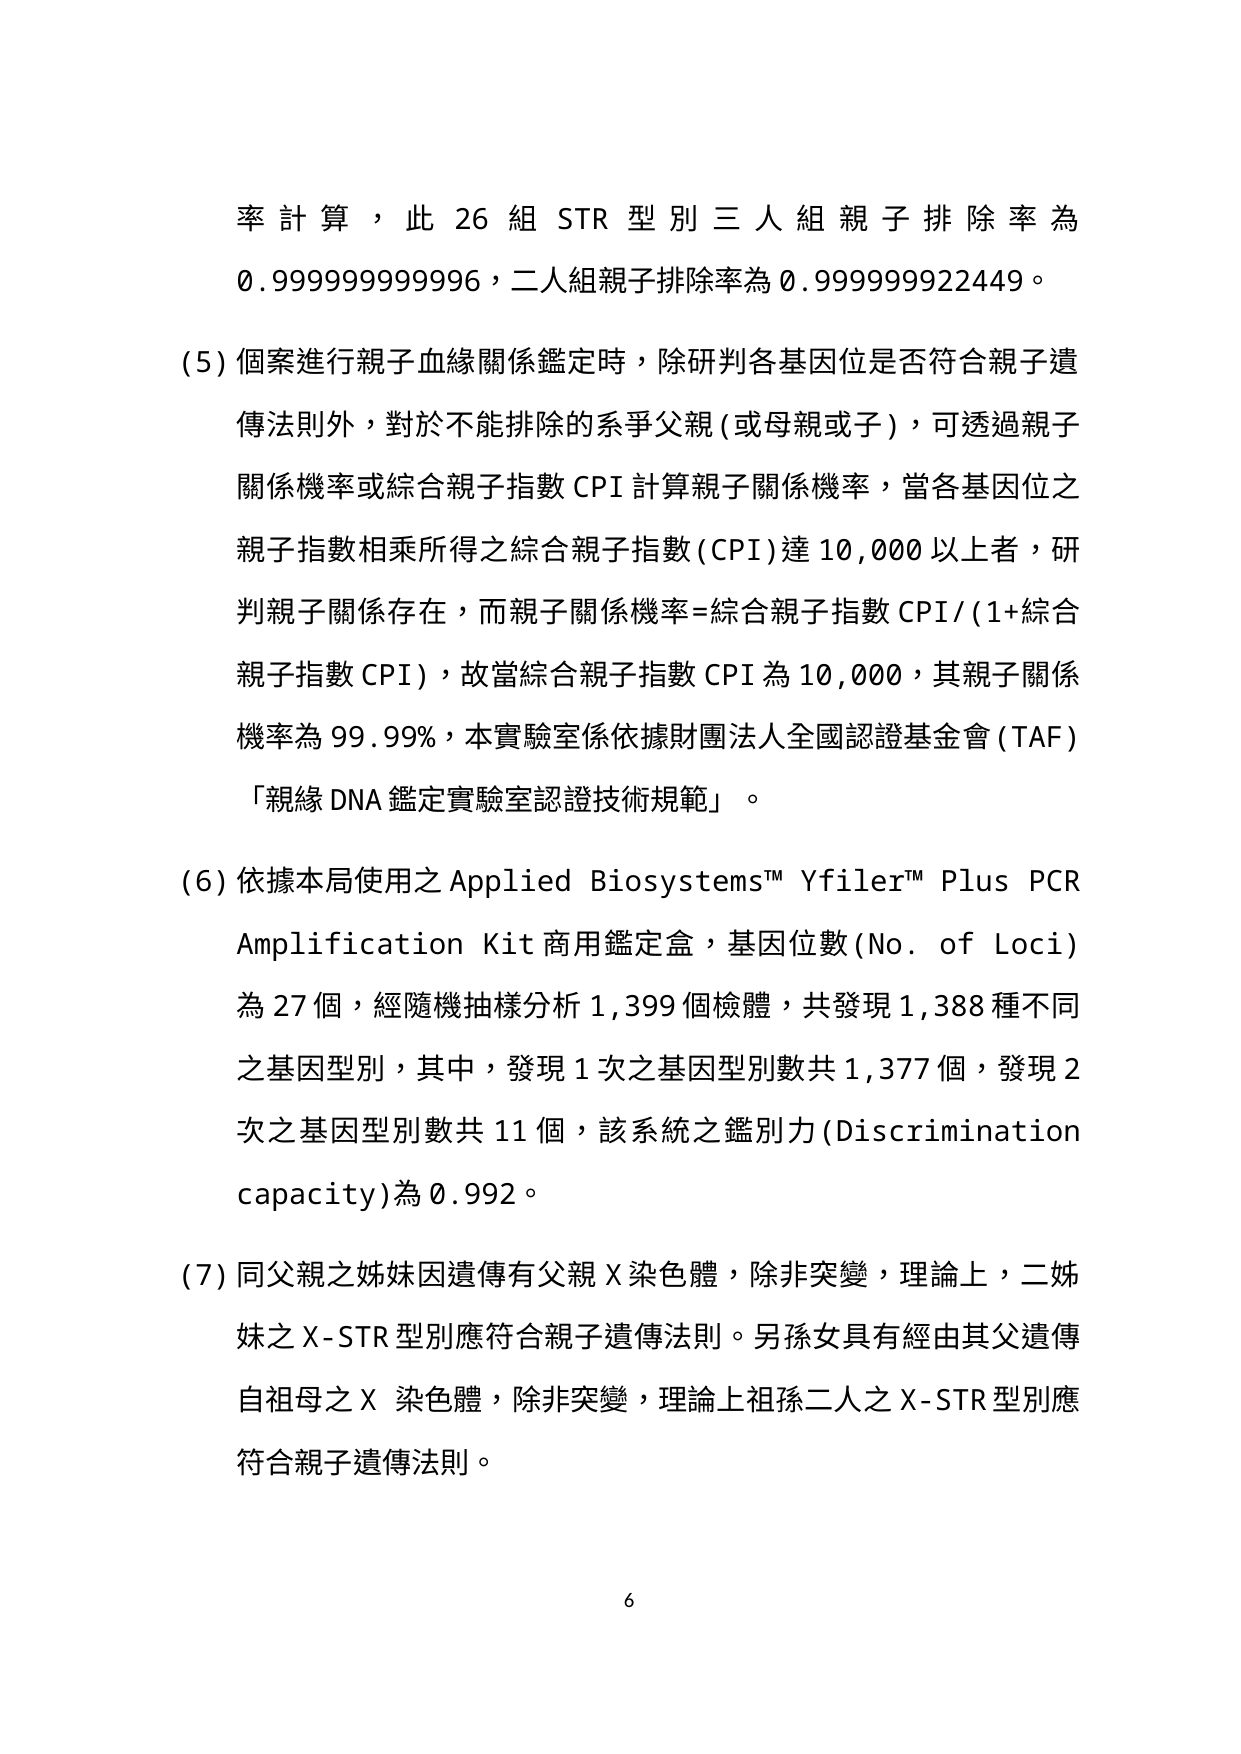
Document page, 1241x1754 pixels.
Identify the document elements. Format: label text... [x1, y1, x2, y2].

list 率計算，此26組STR型別三人組親子排除率為0.999999999996，二人組親子排除率為0.999999922449。 [177, 175, 1081, 300]
list 依據本局使用之Applied Biosystems™ Yfiler™ Plus PCR Amplification Kit商用鑑定盒，基因位數(No. of Loci)為27個，經隨機抽樣分析1,399個檢體，共發現1,388種不同之基因型別，其中，發現1次之基因型別數共1,377個，發現2次之基因型別數共11個，該系統之鑑別力(Discrimination capacity)為0.992。 [177, 837, 1081, 1212]
list 個案進行親子血緣關係鑑定時，除研判各基因位是否符合親子遺傳法則外，對於不能排除的系爭父親(或母親或子)，可透過親子關係機率或綜合親子指數CPI計算親子關係機率，當各基因位之親子指數相乘所得之綜合親子指數(CPI)達10,000以上者，研判親子關係存在，而親子關係機率=綜合親子指數CPI/(1+綜合親子指數CPI)，故當綜合親子指數CPI為10,000，其親子關係機率為99.99%，本實驗室係依據財團法人全國認證基金會(TAF)「親緣DNA鑑定實驗室認證技術規範」。 [177, 319, 1081, 819]
list 同父親之姊妹因遺傳有父親X染色體，除非突變，理論上，二姊妹之X-STR型別應符合親子遺傳法則。另孫女具有經由其父遺傳自祖母之X 染色體，除非突變，理論上祖孫二人之X-STR型別應符合親子遺傳法則。 [177, 1231, 1081, 1481]
